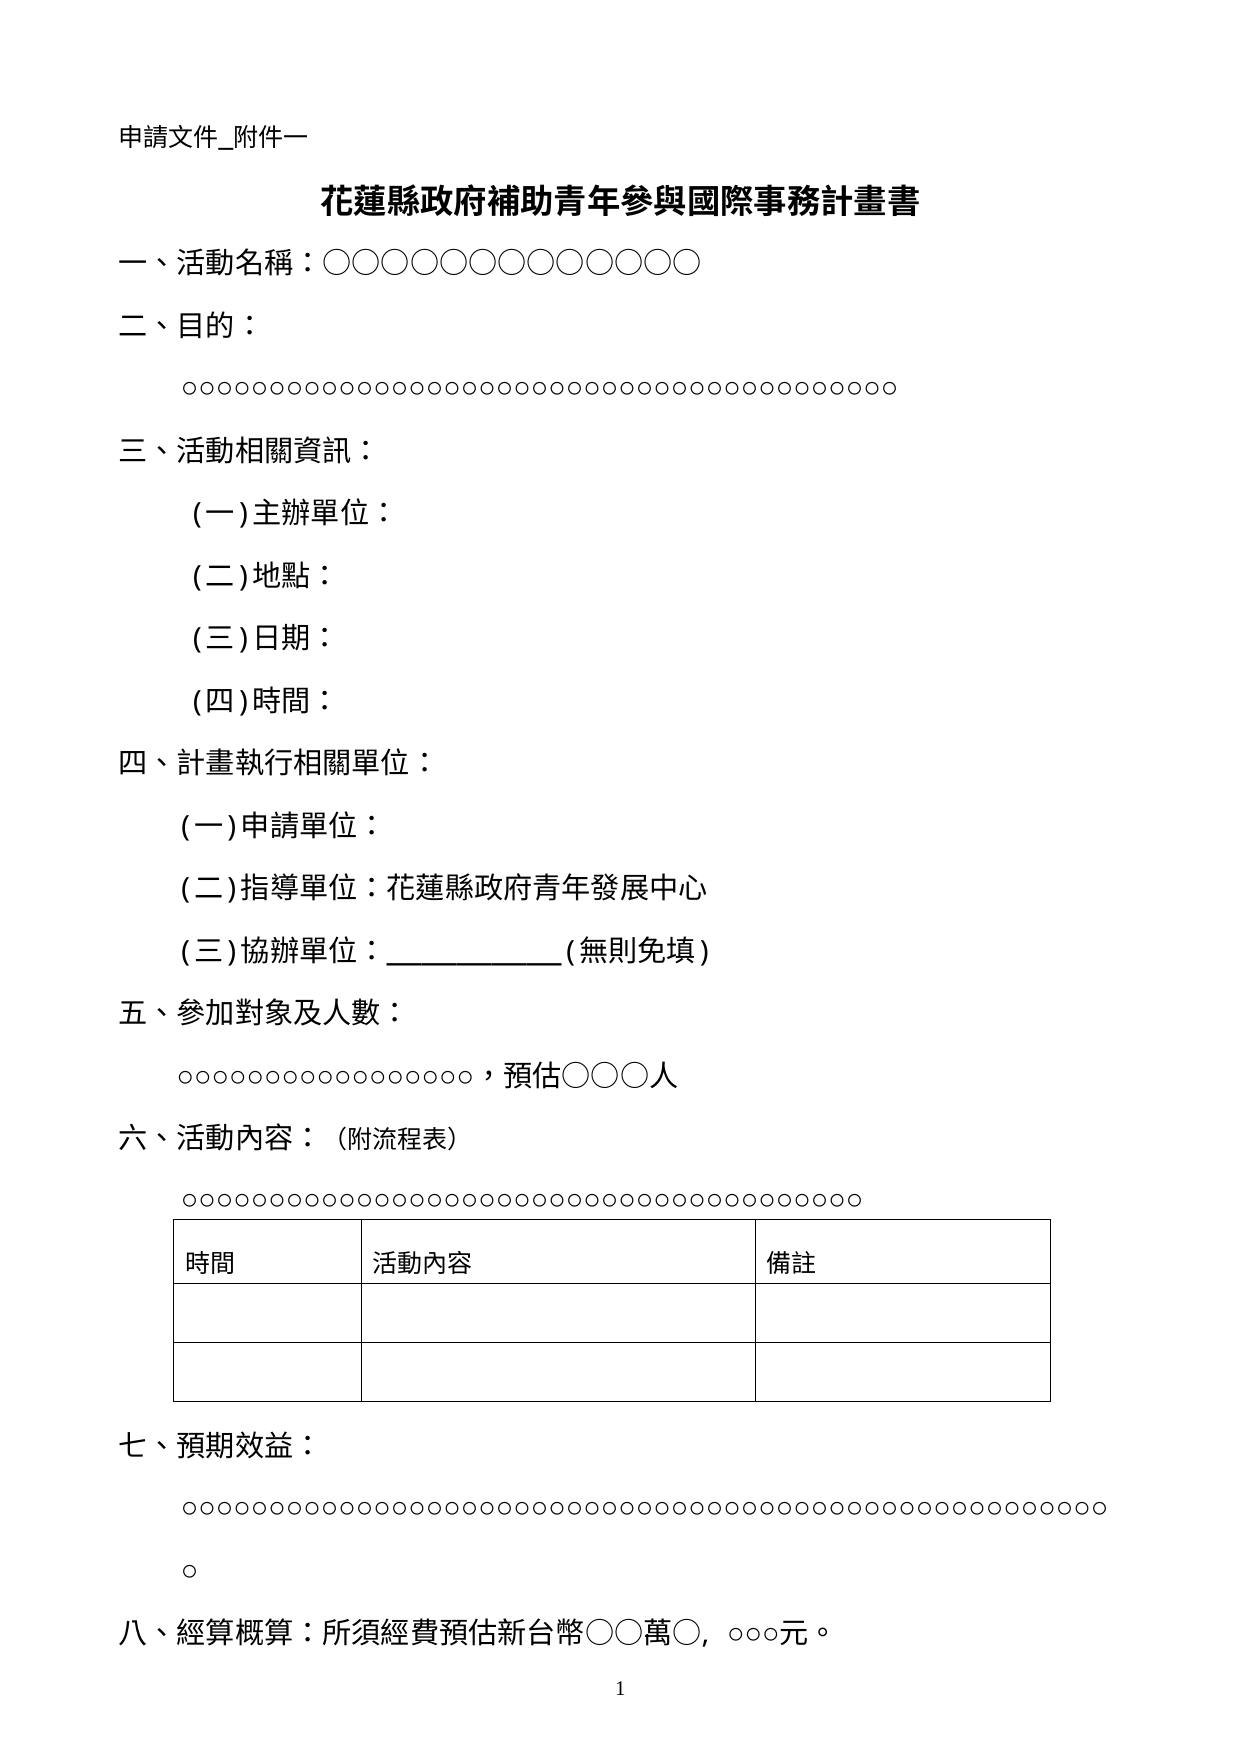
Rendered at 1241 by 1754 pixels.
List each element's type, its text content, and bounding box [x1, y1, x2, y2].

text 三、活動相關資訊： [118, 407, 1122, 469]
text 四、計畫執行相關單位： [118, 719, 1122, 782]
text ○○○○○○○○○○○○○○○○○，預估○○○人 [118, 1032, 1122, 1094]
text ○○○○○○○○○○○○○○○○○○○○○○○○○○○○○○○○○○○○○○○○○○○○○○○○○○○○○○ [181, 1464, 1122, 1589]
table_cell [362, 1284, 755, 1342]
table_header 時間 [174, 1220, 361, 1283]
table_header 備註 [756, 1220, 1050, 1283]
table_header 活動內容 [362, 1220, 755, 1283]
text 八、經算概算：所須經費預估新台幣○○萬○, ○○○元。 [118, 1589, 1122, 1652]
text ○○○○○○○○○○○○○○○○○○○○○○○○○○○○○○○○○○○○○○○○○ [181, 344, 1122, 407]
text 二、目的： [118, 282, 1122, 344]
text (三)日期： [118, 594, 1122, 657]
text 申請文件_附件一 [118, 94, 1122, 157]
text 花蓮縣政府補助青年參與國際事務計畫書 [118, 157, 1122, 219]
text 五、參加對象及人數： [118, 969, 1122, 1032]
text (二)地點： [118, 532, 1122, 594]
text 七、預期效益： [118, 1402, 1122, 1464]
text (二)指導單位：花蓮縣政府青年發展中心 [118, 844, 1122, 907]
table_cell [174, 1343, 361, 1401]
text (三)協辦單位：__________(無則免填) [118, 907, 1122, 969]
text (一)申請單位： [118, 782, 1122, 844]
text 一、活動名稱：○○○○○○○○○○○○○ [118, 219, 1122, 282]
text 六、活動內容：（附流程表） [118, 1094, 1122, 1157]
table_cell [756, 1343, 1050, 1401]
table_cell [174, 1284, 361, 1342]
table_cell [362, 1343, 755, 1401]
text ○○○○○○○○○○○○○○○○○○○○○○○○○○○○○○○○○○○○○○○ [181, 1157, 1122, 1219]
table_cell [756, 1284, 1050, 1342]
text (一)主辦單位： [118, 469, 1122, 532]
text (四)時間： [118, 657, 1122, 719]
